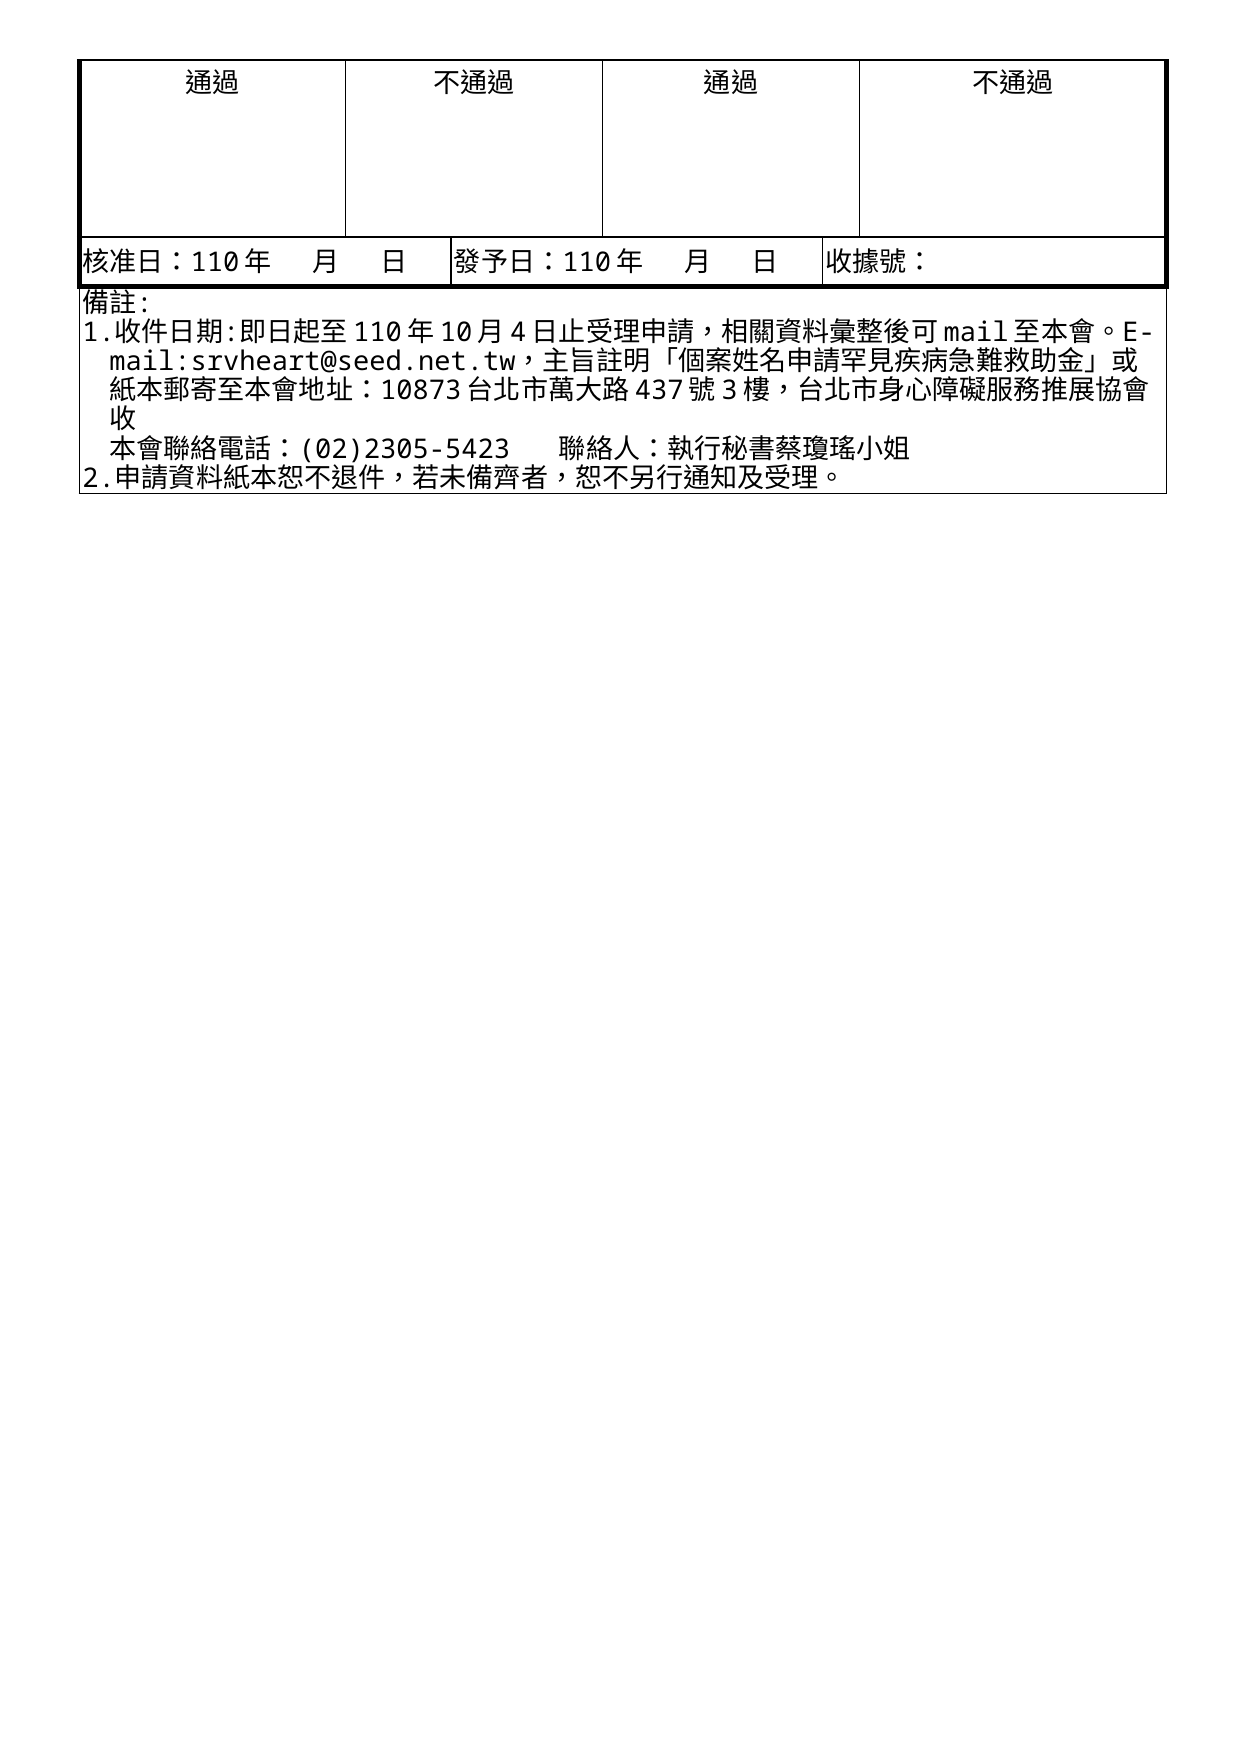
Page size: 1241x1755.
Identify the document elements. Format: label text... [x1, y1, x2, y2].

table_cell 備註: 1.收件日期:即日起至110年10月4日止受理申請，相關資料彙整後可mail至本會。E-mail:srvheart@seed.net.tw，主旨註明「個案姓名申請罕見疾病急難救助金」或紙本郵寄至本會地址：10873台北市萬大路437號3樓，台北市身心障礙服務推展協會收 本會聯絡電話：(02)2305-5423 聯絡人：執行秘書蔡瓊瑤小姐 2.申請資料紙本恕不退件，若未備齊者，恕不另行通知及受理。 [80, 289, 1166, 493]
table_cell 通過 [603, 61, 859, 236]
table_cell 發予日：110年 月 日 [452, 238, 822, 284]
table_cell 不通過 [860, 61, 1164, 236]
table_cell 核准日：110年 月 日 [82, 238, 450, 284]
table_cell 通過 [82, 61, 345, 236]
table_cell 收據號： [823, 238, 1164, 284]
table_cell 不通過 [346, 61, 602, 236]
